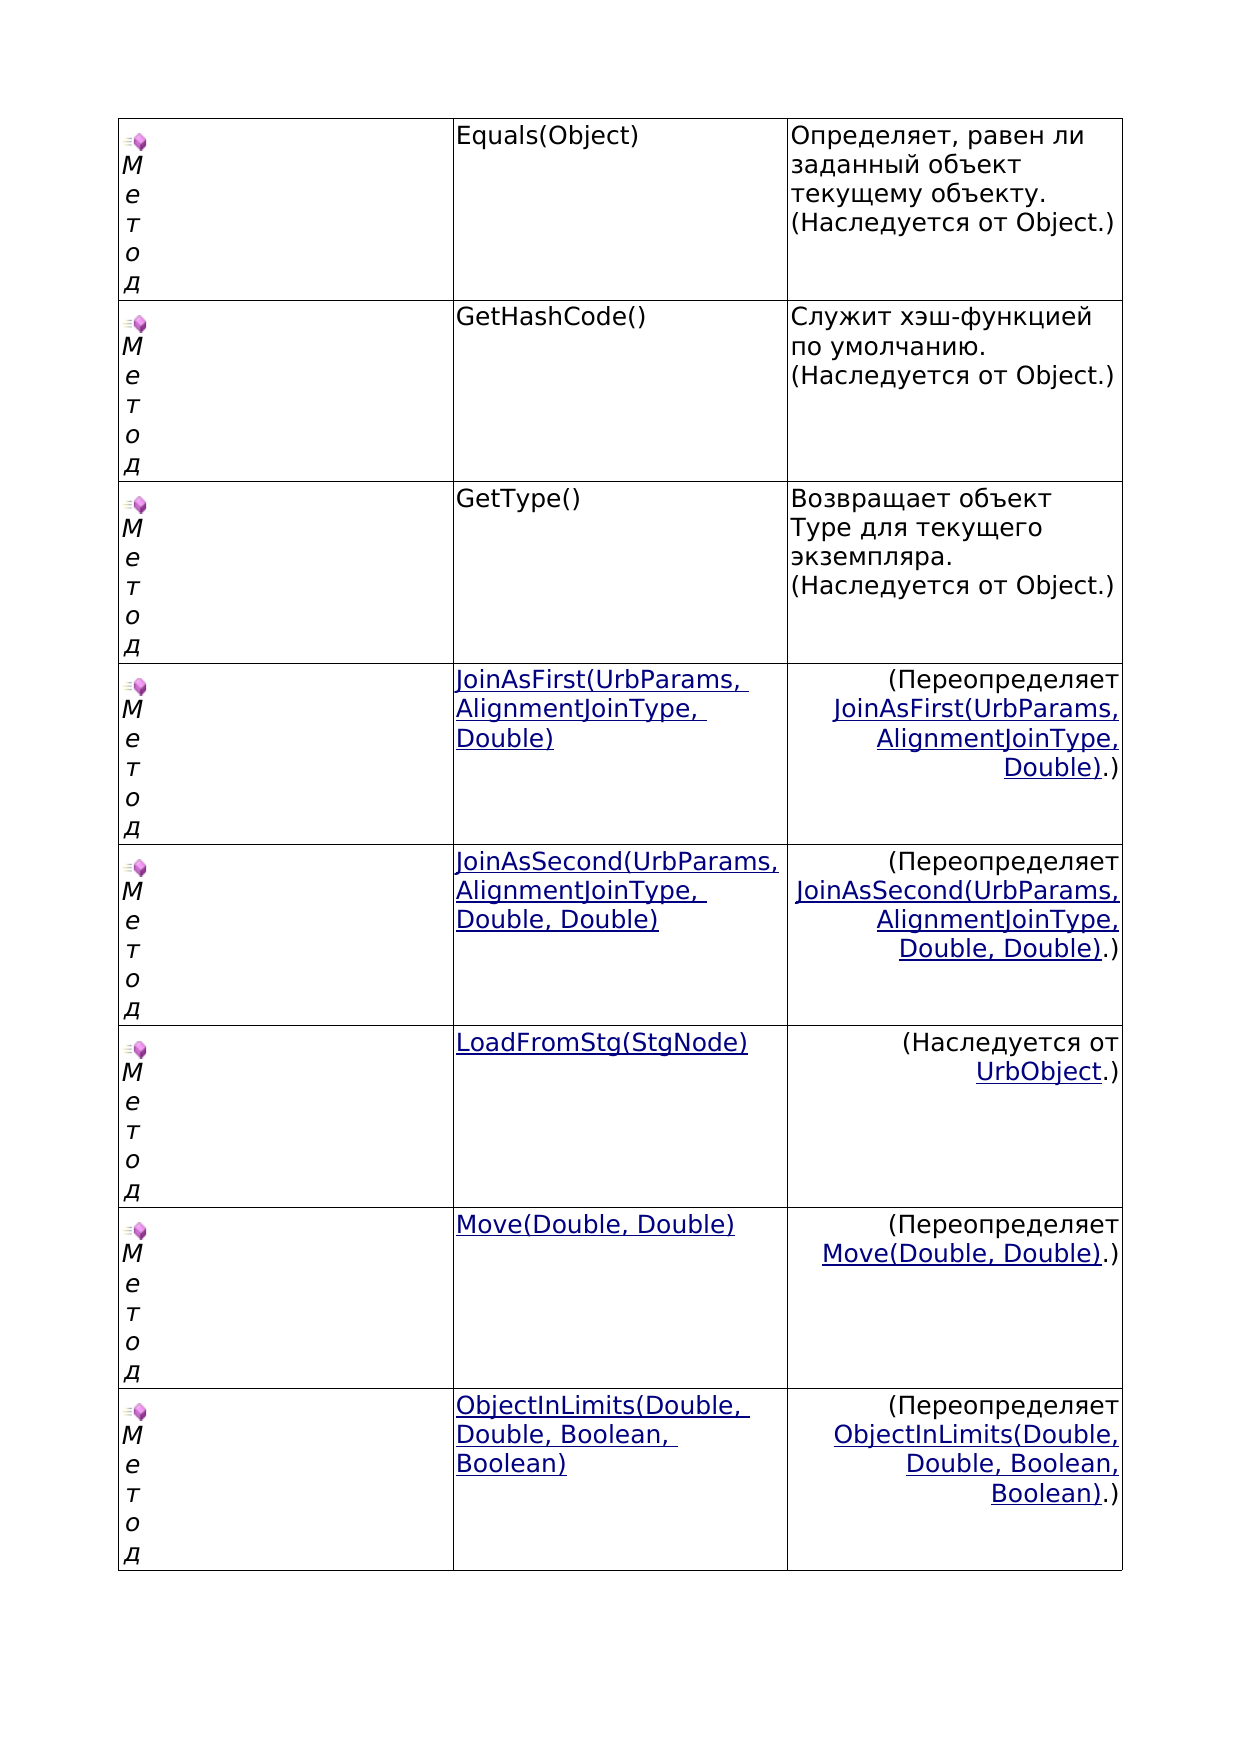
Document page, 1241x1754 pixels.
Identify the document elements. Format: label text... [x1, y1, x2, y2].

table_cell (Переопределяет Move(Double, Double).) [788, 1208, 1122, 1388]
table_cell (Переопределяет ObjectInLimits(Double, Double, Boolean, Boolean).) [788, 1389, 1122, 1570]
table_cell [119, 845, 453, 1025]
table_cell Определяет, равен ли заданный объект текущему объекту. (Наследуется от Object.) [788, 119, 1122, 299]
picture [121, 133, 147, 151]
table_cell Move(Double, Double) [454, 1208, 787, 1388]
picture [121, 678, 147, 696]
table_cell (Переопределяет JoinAsSecond(UrbParams, AlignmentJoinType, Double, Double).) [788, 845, 1122, 1025]
table_cell [119, 119, 453, 299]
table_cell [119, 664, 453, 844]
table_cell [119, 1389, 453, 1570]
table_cell JoinAsSecond(UrbParams, AlignmentJoinType, Double, Double) [454, 845, 787, 1025]
picture [121, 1222, 147, 1240]
picture [121, 496, 147, 514]
table_cell [119, 1026, 453, 1207]
picture [121, 859, 147, 877]
picture [121, 1403, 147, 1421]
table_cell Возвращает объект Type для текущего экземпляра. (Наследуется от Object.) [788, 482, 1122, 662]
table_cell [119, 301, 453, 481]
table_cell LoadFromStg(StgNode) [454, 1026, 787, 1207]
table_cell GetHashCode() [454, 301, 787, 481]
table_cell (Переопределяет JoinAsFirst(UrbParams, AlignmentJoinType, Double).) [788, 664, 1122, 844]
table_cell GetType() [454, 482, 787, 662]
table_cell [119, 482, 453, 662]
table_cell Служит хэш-функцией по умолчанию. (Наследуется от Object.) [788, 301, 1122, 481]
picture [121, 1041, 147, 1059]
table_cell JoinAsFirst(UrbParams, AlignmentJoinType, Double) [454, 664, 787, 844]
table_cell [119, 1208, 453, 1388]
table_cell (Наследуется от UrbObject.) [788, 1026, 1122, 1207]
table_cell ObjectInLimits(Double, Double, Boolean, Boolean) [454, 1389, 787, 1570]
picture [121, 315, 147, 333]
table_cell Equals(Object) [454, 119, 787, 299]
